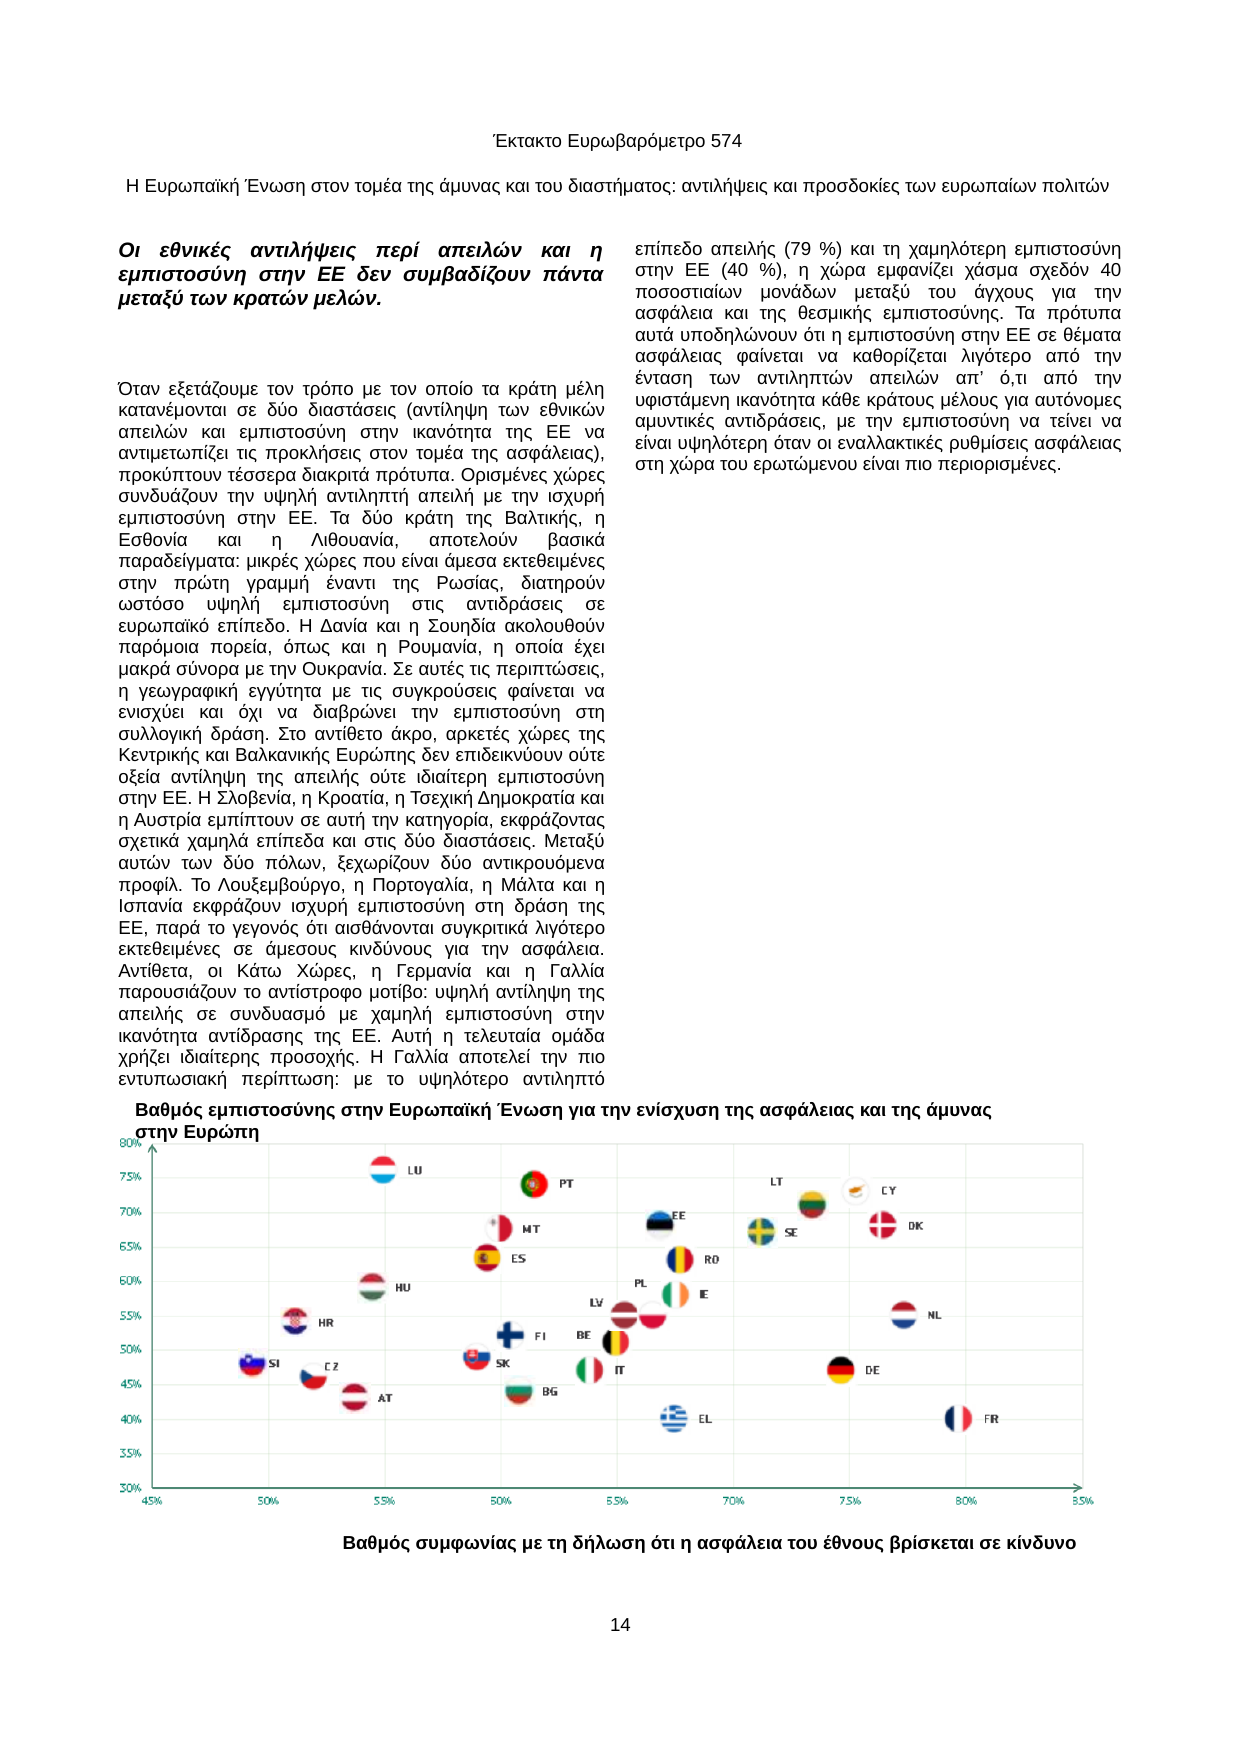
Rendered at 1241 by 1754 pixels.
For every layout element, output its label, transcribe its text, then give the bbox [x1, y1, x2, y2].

text Οι εθνικές αντιλήψεις περί απειλών και η εμπιστοσύνη στην ΕΕ δεν συμβαδίζουν πάντα μεταξύ των κρατών μελών. [118, 237, 605, 309]
text Όταν εξετάζουμε τον τρόπο με τον οποίο τα κράτη μέλη κατανέμονται σε δύο διαστάσεις (αντίληψη των εθνικών απειλών και εμπιστοσύνη στην ικανότητα της ΕΕ να αντιμετωπίζει τις προκλήσεις στον τομέα της ασφάλειας), προκύπτουν τέσσερα διακριτά πρότυπα. Ορισμένες χώρες συνδυάζουν την υψηλή αντιληπτή απειλή με την ισχυρή εμπιστοσύνη στην ΕΕ. Τα δύο κράτη της Βαλτικής, η Εσθονία και η Λιθουανία, αποτελούν βασικά παραδείγματα: μικρές χώρες που είναι άμεσα εκτεθειμένες στην πρώτη γραμμή έναντι της Ρωσίας, διατηρούν ωστόσο υψηλή εμπιστοσύνη στις αντιδράσεις σε ευρωπαϊκό επίπεδο. Η Δανία και η Σουηδία ακολουθούν παρόμοια πορεία, όπως και η Ρουμανία, η οποία έχει μακρά σύνορα με την Ουκρανία. Σε αυτές τις περιπτώσεις, η γεωγραφική εγγύτητα με τις συγκρούσεις φαίνεται να ενισχύει και όχι να διαβρώνει την εμπιστοσύνη στη συλλογική δράση. Στο αντίθετο άκρο, αρκετές χώρες της Κεντρικής και Βαλκανικής Ευρώπης δεν επιδεικνύουν ούτε οξεία αντίληψη της απειλής ούτε ιδιαίτερη εμπιστοσύνη στην ΕΕ. Η Σλοβενία, η Κροατία, η Τσεχική Δημοκρατία και η Αυστρία εμπίπτουν σε αυτή την κατηγορία, εκφράζοντας σχετικά χαμηλά επίπεδα και στις δύο διαστάσεις. Μεταξύ αυτών των δύο πόλων, ξεχωρίζουν δύο αντικρουόμενα προφίλ. Το Λουξεμβούργο, η Πορτογαλία, η Μάλτα και η Ισπανία εκφράζουν ισχυρή εμπιστοσύνη στη δράση της ΕΕ, παρά το γεγονός ότι αισθάνονται συγκριτικά λιγότερο εκτεθειμένες σε άμεσους κινδύνους για την ασφάλεια. Αντίθετα, οι Κάτω Χώρες, η Γερμανία και η Γαλλία παρουσιάζουν το αντίστροφο μοτίβο: υψηλή αντίληψη της απειλής σε συνδυασμό με χαμηλή εμπιστοσύνη στην ικανότητα αντίδρασης της ΕΕ. Αυτή η τελευταία ομάδα χρήζει ιδιαίτερης προσοχής. Η Γαλλία αποτελεί την πιο εντυπωσιακή περίπτωση: με το υψηλότερο αντιληπτό [118, 377, 605, 1089]
picture [221, 1130, 230, 1136]
picture [113, 1130, 1100, 1512]
text επίπεδο απειλής (79 %) και τη χαμηλότερη εμπιστοσύνη στην ΕΕ (40 %), η χώρα εμφανίζει χάσμα σχεδόν 40 ποσοστιαίων μονάδων μεταξύ του άγχους για την ασφάλεια και της θεσμικής εμπιστοσύνης. Τα πρότυπα αυτά υποδηλώνουν ότι η εμπιστοσύνη στην ΕΕ σε θέματα ασφάλειας φαίνεται να καθορίζεται λιγότερο από την ένταση των αντιληπτών απειλών απ’ ό,τι από την υφιστάμενη ικανότητα κάθε κράτους μέλους για αυτόνομες αμυντικές αντιδράσεις, με την εμπιστοσύνη να τείνει να είναι υψηλότερη όταν οι εναλλακτικές ρυθμίσεις ασφάλειας στη χώρα του ερωτώμενου είναι πιο περιορισμένες. [635, 237, 1122, 474]
